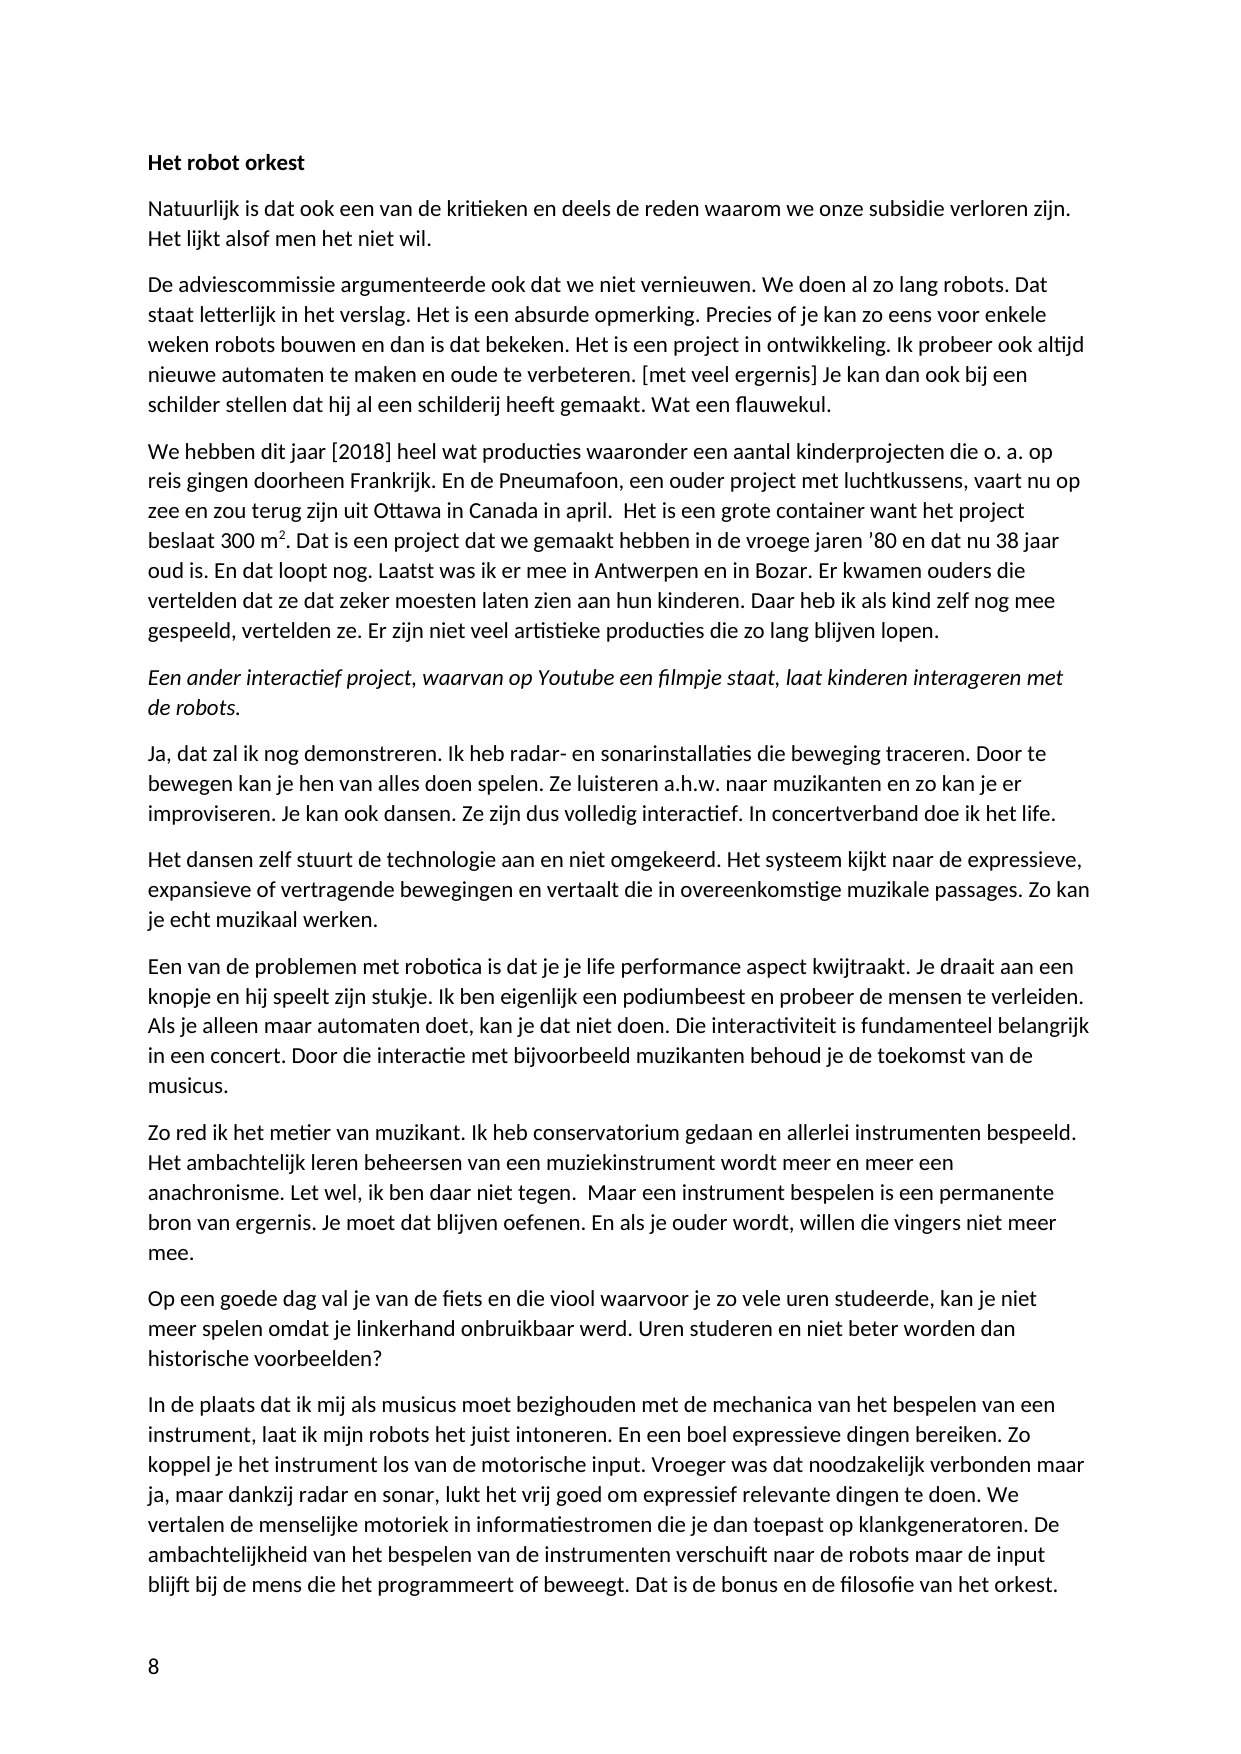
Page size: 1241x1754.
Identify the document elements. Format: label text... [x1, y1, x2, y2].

text We hebben dit jaar [2018] heel wat producties waaronder een aantal kinderprojecten die o. a. op reis gingen doorheen Frankrijk. En de Pneumafoon, een ouder project met luchtkussens, vaart nu op zee en zou terug zijn uit Ottawa in Canada in april. Het is een grote container want het project beslaat 300 m2. Dat is een project dat we gemaakt hebben in de vroege jaren ’80 en dat nu 38 jaar oud is. En dat loopt nog. Laatst was ik er mee in Antwerpen en in Bozar. Er kwamen ouders die vertelden dat ze dat zeker moesten laten zien aan hun kinderen. Daar heb ik als kind zelf nog mee gespeeld, vertelden ze. Er zijn niet veel artistieke producties die zo lang blijven lopen. [148, 437, 1093, 644]
text Het dansen zelf stuurt de technologie aan en niet omgekeerd. Het systeem kijkt naar de expressieve, expansieve of vertragende bewegingen en vertaalt die in overeenkomstige muzikale passages. Zo kan je echt muzikaal werken. [148, 846, 1093, 933]
text Het robot orkest [148, 148, 1093, 176]
text Een van de problemen met robotica is dat je je life performance aspect kwijtraakt. Je draait aan een knopje en hij speelt zijn stukje. Ik ben eigenlijk een podiumbeest en probeer de mensen te verleiden. Als je alleen maar automaten doet, kan je dat niet doen. Die interactiviteit is fundamenteel belangrijk in een concert. Door die interactie met bijvoorbeeld muzikanten behoud je de toekomst van de musicus. [148, 952, 1093, 1099]
text Een ander interactief project, waarvan op Youtube een filmpje staat, laat kinderen interageren met de robots. [148, 663, 1093, 721]
text Op een goede dag val je van de fiets en die viool waarvoor je zo vele uren studeerde, kan je niet meer spelen omdat je linkerhand onbruikbaar werd. Uren studeren en niet beter worden dan historische voorbeelden? [148, 1284, 1093, 1372]
text Zo red ik het metier van muzikant. Ik heb conservatorium gedaan en allerlei instrumenten bespeeld. Het ambachtelijk leren beheersen van een muziekinstrument wordt meer en meer een anachronisme. Let wel, ik ben daar niet tegen. Maar een instrument bespelen is een permanente bron van ergernis. Je moet dat blijven oefenen. En als je ouder wordt, willen die vingers niet meer mee. [148, 1118, 1093, 1266]
text In de plaats dat ik mij als musicus moet bezighouden met de mechanica van het bespelen van een instrument, laat ik mijn robots het juist intoneren. En een boel expressieve dingen bereiken. Zo koppel je het instrument los van de motorische input. Vroeger was dat noodzakelijk verbonden maar ja, maar dankzij radar en sonar, lukt het vrij goed om expressief relevante dingen te doen. We vertalen de menselijke motoriek in informatiestromen die je dan toepast op klankgeneratoren. De ambachtelijkheid van het bespelen van de instrumenten verschuift naar de robots maar de input blijft bij de mens die het programmeert of beweegt. Dat is de bonus en de filosofie van het orkest. [148, 1391, 1093, 1598]
text Ja, dat zal ik nog demonstreren. Ik heb radar- en sonarinstallaties die beweging traceren. Door te bewegen kan je hen van alles doen spelen. Ze luisteren a.h.w. naar muzikanten en zo kan je er improviseren. Je kan ook dansen. Ze zijn dus volledig interactief. In concertverband doe ik het life. [148, 739, 1093, 827]
text De adviescommissie argumenteerde ook dat we niet vernieuwen. We doen al zo lang robots. Dat staat letterlijk in het verslag. Het is een absurde opmerking. Precies of je kan zo eens voor enkele weken robots bouwen en dan is dat bekeken. Het is een project in ontwikkeling. Ik probeer ook altijd nieuwe automaten te maken en oude te verbeteren. [met veel ergernis] Je kan dan ook bij een schilder stellen dat hij al een schilderij heeft gemaakt. Wat een flauwekul. [148, 271, 1093, 418]
text Natuurlijk is dat ook een van de kritieken en deels de reden waarom we onze subsidie verloren zijn. Het lijkt alsof men het niet wil. [148, 194, 1093, 252]
